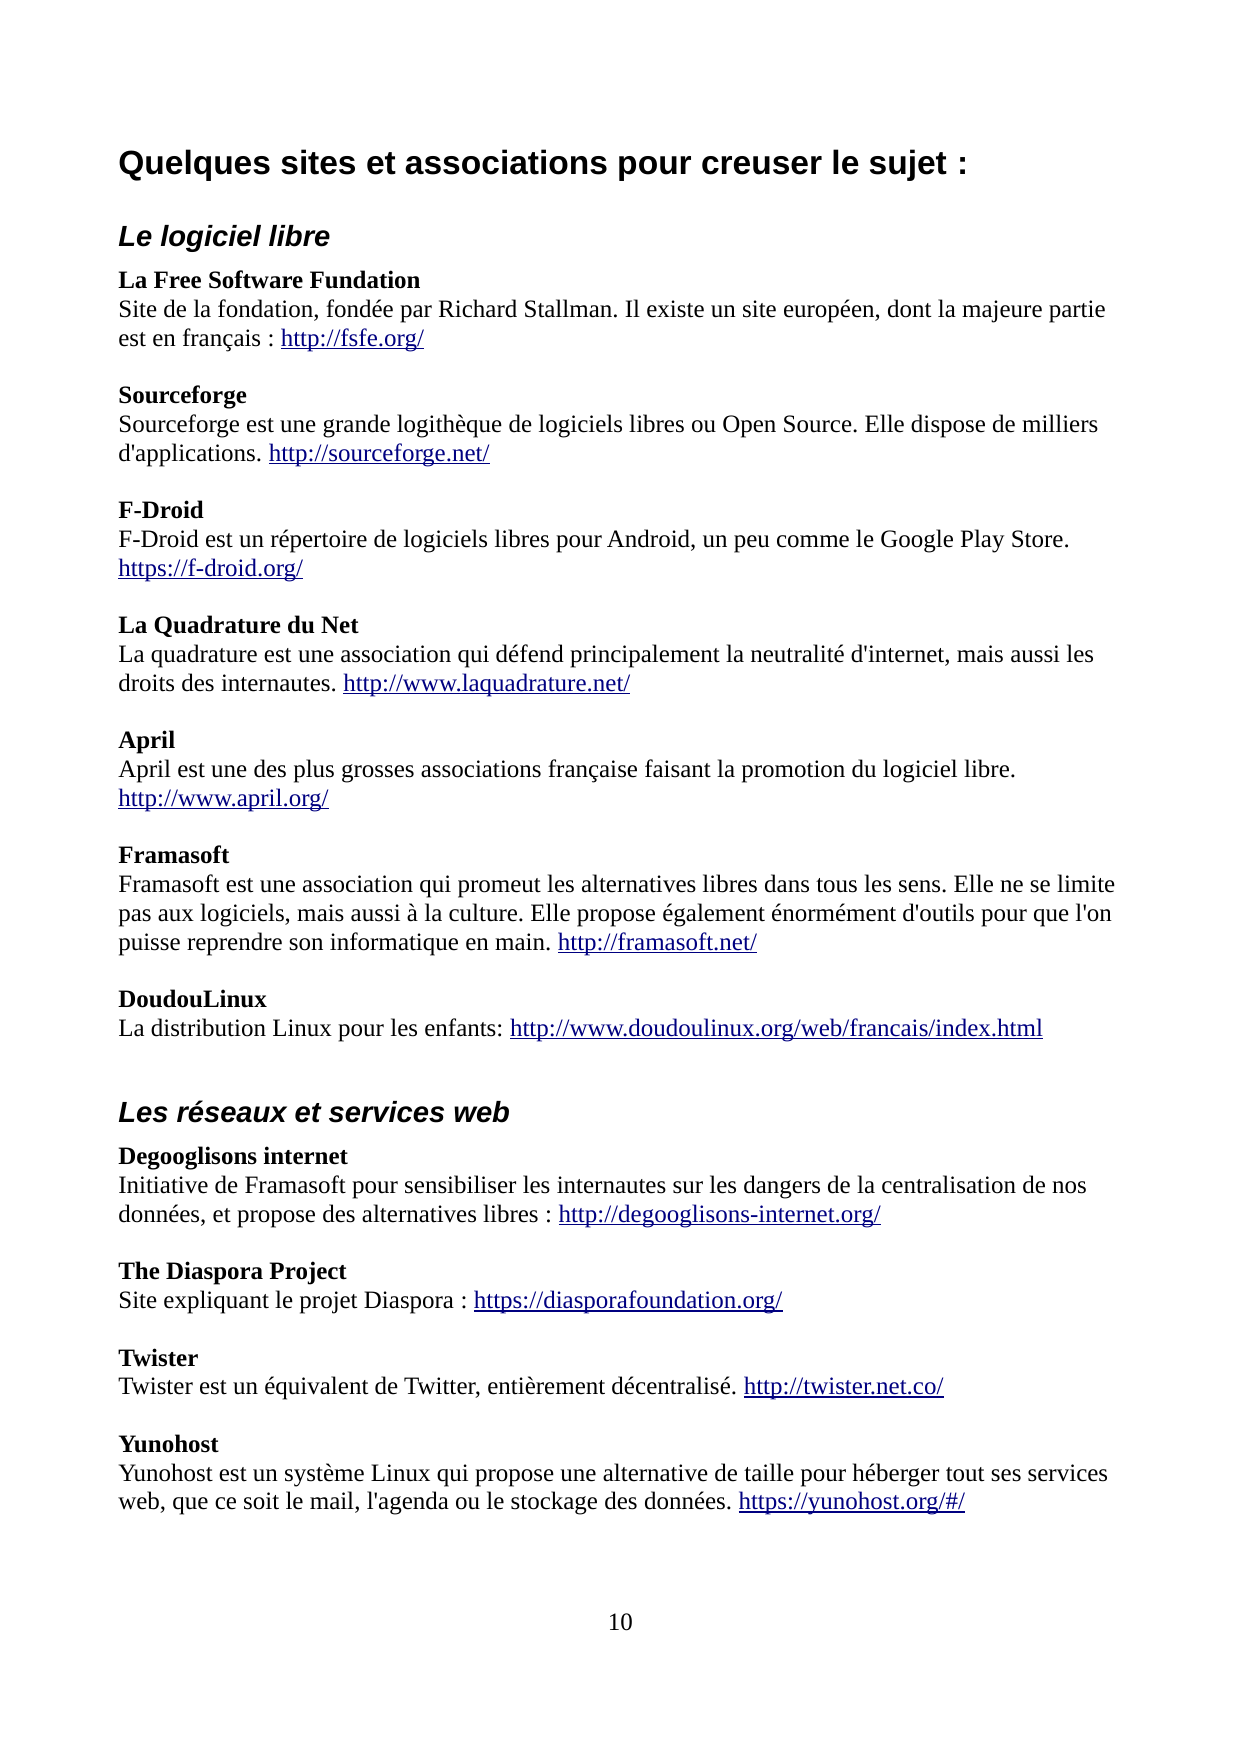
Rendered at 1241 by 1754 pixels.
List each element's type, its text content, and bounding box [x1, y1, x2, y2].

text La distribution Linux pour les enfants: http://www.doudoulinux.org/web/francais/index.html [118, 1013, 1122, 1042]
text La Quadrature du Net [118, 610, 1122, 639]
text Yunohost [118, 1429, 1122, 1458]
text The Diaspora Project [118, 1256, 1122, 1285]
text DoudouLinux [118, 984, 1122, 1013]
text Sourceforge est une grande logithèque de logiciels libres ou Open Source. Elle dispose de milliers d'applications. http://sourceforge.net/ [118, 409, 1122, 467]
text April est une des plus grosses associations française faisant la promotion du logiciel libre. http://www.april.org/ [118, 754, 1122, 812]
text Twister [118, 1343, 1122, 1371]
text Degooglisons internet [118, 1141, 1122, 1170]
subtitle Les réseaux et services web [118, 1095, 1122, 1129]
text La Free Software Fundation [118, 265, 1122, 294]
text Site de la fondation, fondée par Richard Stallman. Il existe un site européen, dont la majeure partie est en français : http://fsfe.org/ [118, 294, 1122, 352]
text Framasoft [118, 840, 1122, 869]
text F-Droid est un répertoire de logiciels libres pour Android, un peu comme le Google Play Store. https://f-droid.org/ [118, 524, 1122, 582]
text Framasoft est une association qui promeut les alternatives libres dans tous les sens. Elle ne se limite pas aux logiciels, mais aussi à la culture. Elle propose également énormément d'outils pour que l'on puisse reprendre son informatique en main. http://framasoft.net/ [118, 869, 1122, 955]
subtitle Le logiciel libre [118, 219, 1122, 253]
text La quadrature est une association qui défend principalement la neutralité d'internet, mais aussi les droits des internautes. http://www.laquadrature.net/ [118, 639, 1122, 697]
subtitle Quelques sites et associations pour creuser le sujet : [118, 143, 1122, 182]
text Initiative de Framasoft pour sensibiliser les internautes sur les dangers de la centralisation de nos données, et propose des alternatives libres : http://degooglisons-internet.org/ [118, 1170, 1122, 1228]
text F-Droid [118, 495, 1122, 524]
text Twister est un équivalent de Twitter, entièrement décentralisé. http://twister.net.co/ [118, 1371, 1122, 1400]
text Yunohost est un système Linux qui propose une alternative de taille pour héberger tout ses services web, que ce soit le mail, l'agenda ou le stockage des données. https://yunohost.org/#/ [118, 1458, 1122, 1515]
text Site expliquant le projet Diaspora : https://diasporafoundation.org/ [118, 1285, 1122, 1314]
text April [118, 725, 1122, 754]
text Sourceforge [118, 380, 1122, 409]
